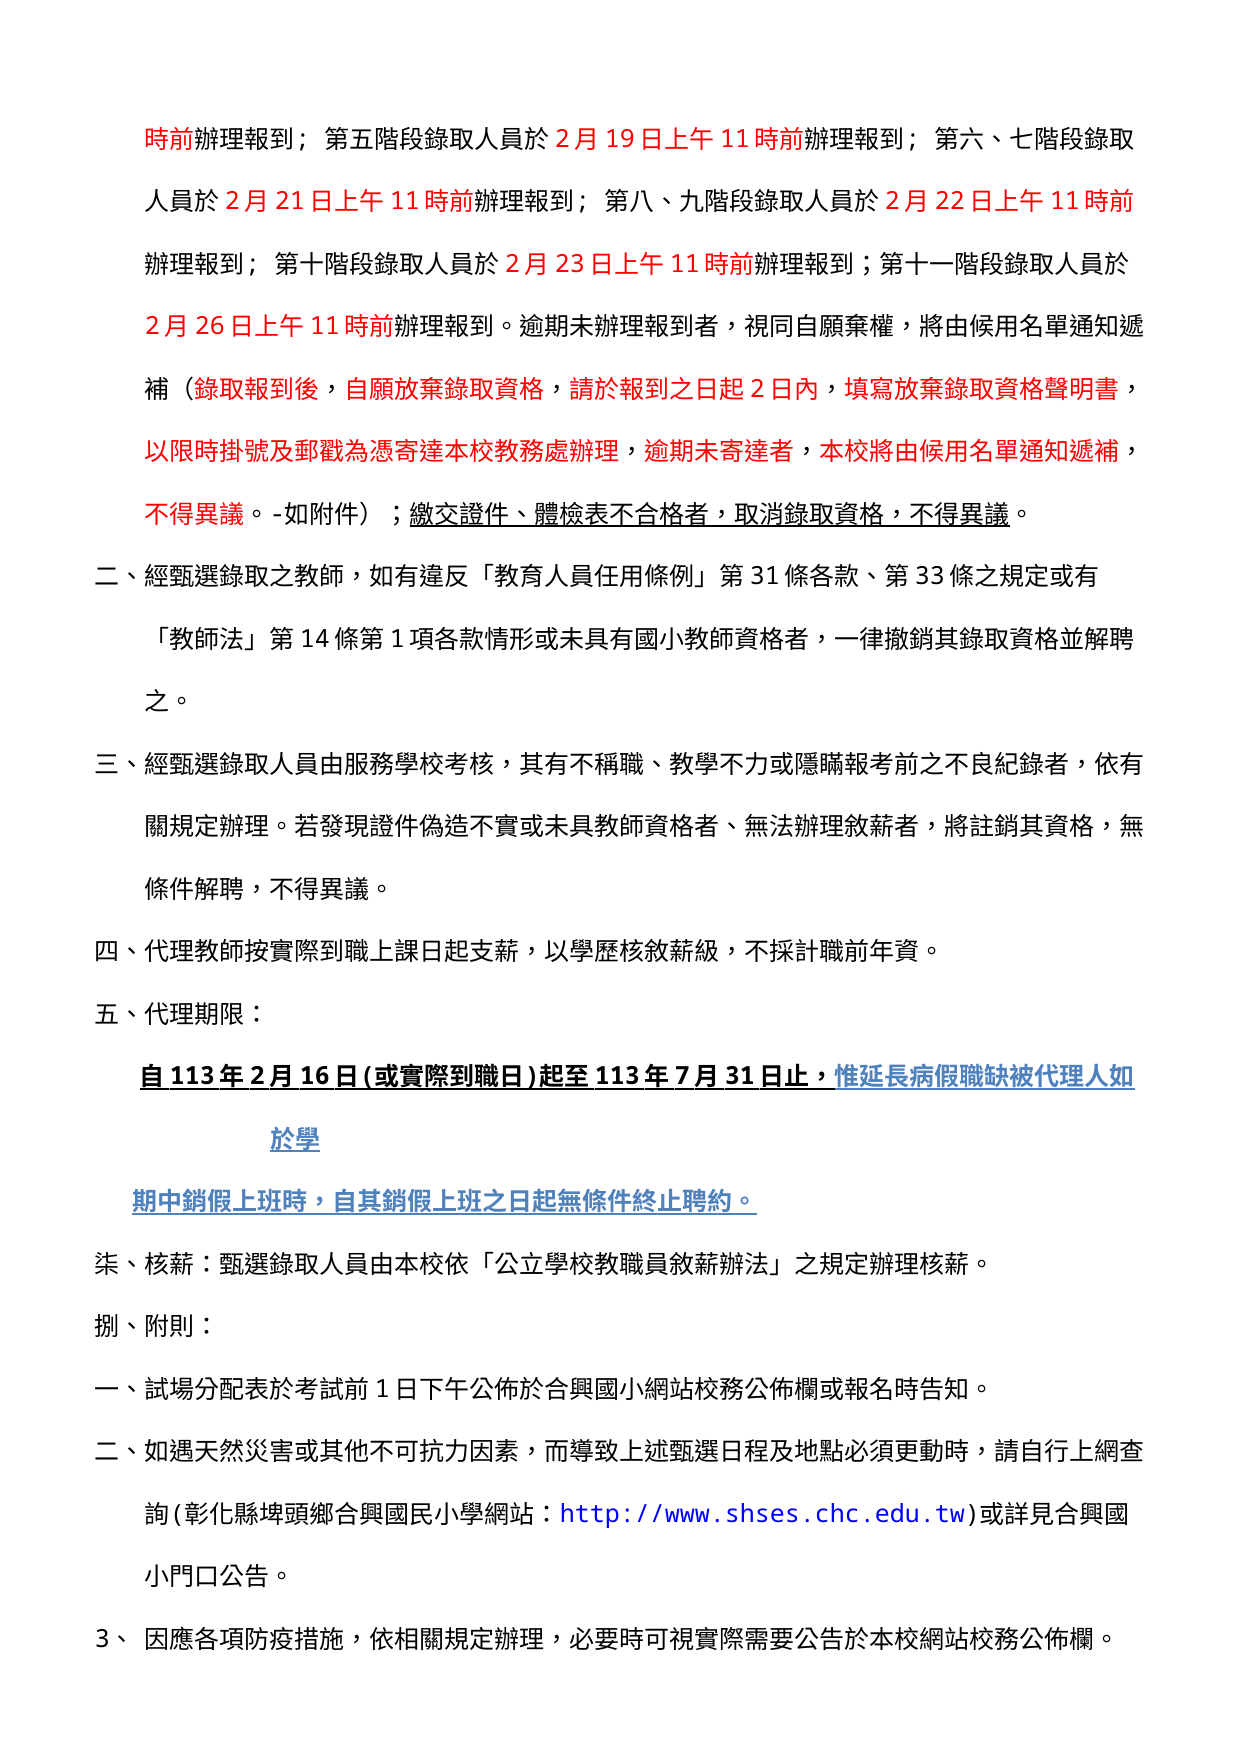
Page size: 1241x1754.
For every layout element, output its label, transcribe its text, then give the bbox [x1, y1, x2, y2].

text 時前辦理報到; 第五階段錄取人員於2月19日上午11時前辦理報到; 第六、七階段錄取人員於2月21日上午11時前辦理報到; 第八、九階段錄取人員於2月22日上午11時前辦理報到; 第十階段錄取人員於2月23日上午11時前辦理報到；第十一階段錄取人員於2月26日上午11時前辦理報到。逾期未辦理報到者，視同自願棄權，將由候用名單通知遞補（錄取報到後，自願放棄錄取資格，請於報到之日起2日內，填寫放棄錄取資格聲明書，以限時掛號及郵戳為憑寄達本校教務處辦理，逾期未寄達者，本校將由候用名單通知遞補，不得異議。-如附件）；繳交證件、體檢表不合格者，取消錄取資格，不得異議。 [94, 96, 1146, 533]
text 四、代理教師按實際到職上課日起支薪，以學歷核敘薪級，不採計職前年資。 [94, 908, 1146, 971]
text 捌、附則： [94, 1283, 1146, 1346]
text 三、經甄選錄取人員由服務學校考核，其有不稱職、教學不力或隱瞞報考前之不良紀錄者，依有關規定辦理。若發現證件偽造不實或未具教師資格者、無法辦理敘薪者，將註銷其資格，無條件解聘，不得異議。 [94, 721, 1146, 908]
text 自113年2月16日(或實際到職日)起至113年7月31日止，惟延長病假職缺被代理人如於學 [94, 1033, 1146, 1158]
list 因應各項防疫措施，依相關規定辦理，必要時可視實際需要公告於本校網站校務公佈欄。 [94, 1596, 1146, 1658]
text 期中銷假上班時，自其銷假上班之日起無條件終止聘約。 [132, 1158, 1146, 1221]
text 柒、核薪：甄選錄取人員由本校依「公立學校教職員敘薪辦法」之規定辦理核薪。 [94, 1221, 1146, 1283]
text 五、代理期限： [94, 971, 1146, 1033]
text 一、試場分配表於考試前1日下午公佈於合興國小網站校務公佈欄或報名時告知。 [94, 1346, 1146, 1408]
text 二、經甄選錄取之教師，如有違反「教育人員任用條例」第31條各款、第33條之規定或有「教師法」第14條第1項各款情形或未具有國小教師資格者，一律撤銷其錄取資格並解聘之。 [94, 533, 1146, 721]
text 二、如遇天然災害或其他不可抗力因素，而導致上述甄選日程及地點必須更動時，請自行上網查詢(彰化縣埤頭鄉合興國民小學網站：http://www.shses.chc.edu.tw)或詳見合興國小門口公告。 [94, 1408, 1146, 1596]
